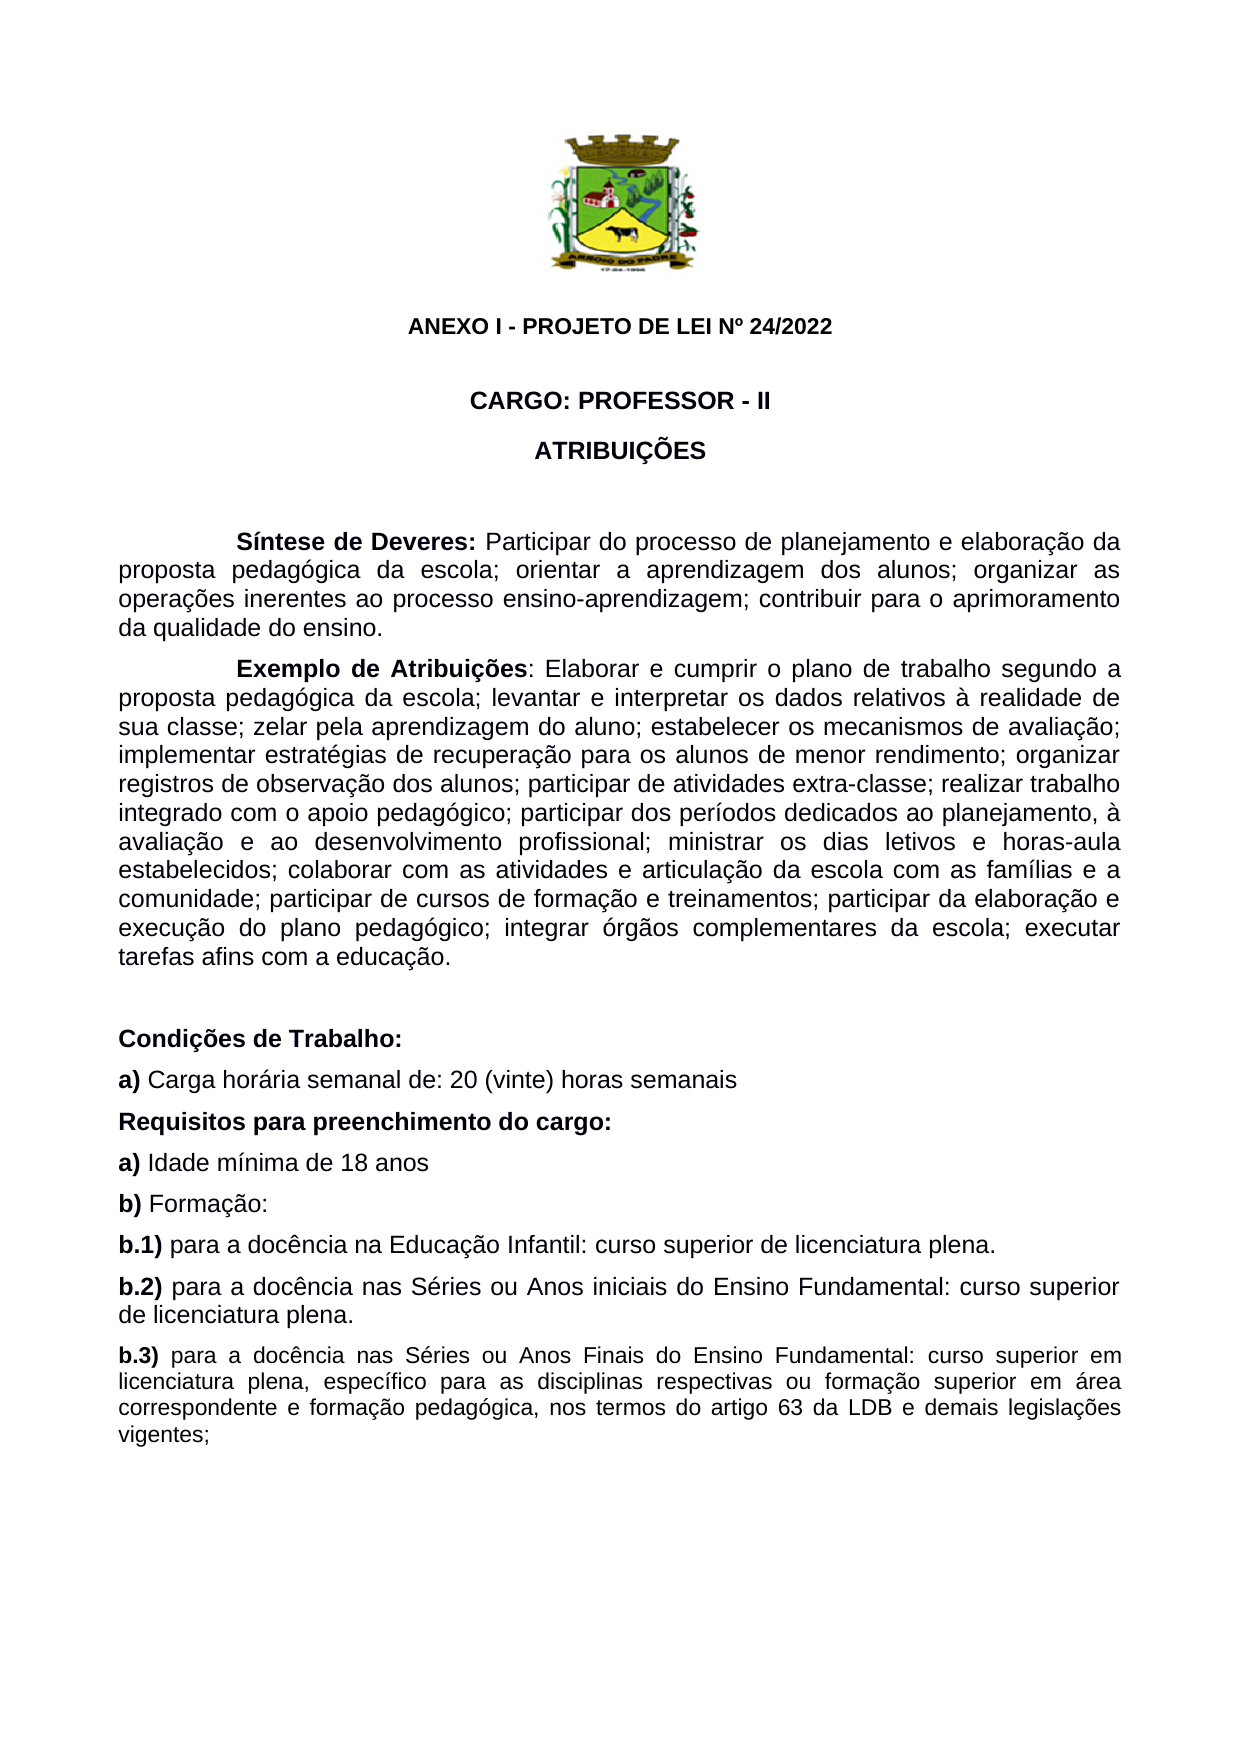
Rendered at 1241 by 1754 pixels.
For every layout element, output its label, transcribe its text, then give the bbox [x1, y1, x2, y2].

text Condições de Trabalho: [118, 1024, 1122, 1053]
text Exemplo de Atribuições: Elaborar e cumprir o plano de trabalho segundo a proposta pedagógica da escola; levantar e interpretar os dados relativos à realidade de sua classe; zelar pela aprendizagem do aluno; estabelecer os mecanismos de avaliação; implementar estratégias de recuperação para os alunos de menor rendimento; organizar registros de observação dos alunos; participar de atividades extra-classe; realizar trabalho integrado com o apoio pedagógico; participar dos períodos dedicados ao planejamento, à avaliação e ao desenvolvimento profissional; ministrar os dias letivos e horas-aula estabelecidos; colaborar com as atividades e articulação da escola com as famílias e a comunidade; participar de cursos de formação e treinamentos; participar da elaboração e execução do plano pedagógico; integrar órgãos complementares da escola; executar tarefas afins com a educação. [118, 654, 1122, 970]
picture [541, 121, 708, 275]
subtitle ANEXO I - PROJETO DE LEI Nº 24/2022 [118, 313, 1122, 339]
text CARGO: PROFESSOR - II [118, 386, 1122, 415]
text b) Formação: [118, 1189, 1122, 1218]
text b.1) para a docência na Educação Infantil: curso superior de licenciatura plena. [118, 1230, 1122, 1259]
text Requisitos para preenchimento do cargo: [118, 1107, 1122, 1135]
text ATRIBUIÇÕES [118, 436, 1122, 464]
text b.2) para a docência nas Séries ou Anos iniciais do Ensino Fundamental: curso superior de licenciatura plena. [118, 1272, 1122, 1329]
text b.3) para a docência nas Séries ou Anos Finais do Ensino Fundamental: curso superior em licenciatura plena, específico para as disciplinas respectivas ou formação superior em área correspondente e formação pedagógica, nos termos do artigo 63 da LDB e demais legislações vigentes; [118, 1342, 1122, 1447]
text Síntese de Deveres: Participar do processo de planejamento e elaboração da proposta pedagógica da escola; orientar a aprendizagem dos alunos; organizar as operações inerentes ao processo ensino-aprendizagem; contribuir para o aprimoramento da qualidade do ensino. [118, 527, 1122, 642]
text a) Carga horária semanal de: 20 (vinte) horas semanais [118, 1065, 1122, 1094]
text a) Idade mínima de 18 anos [118, 1148, 1122, 1177]
